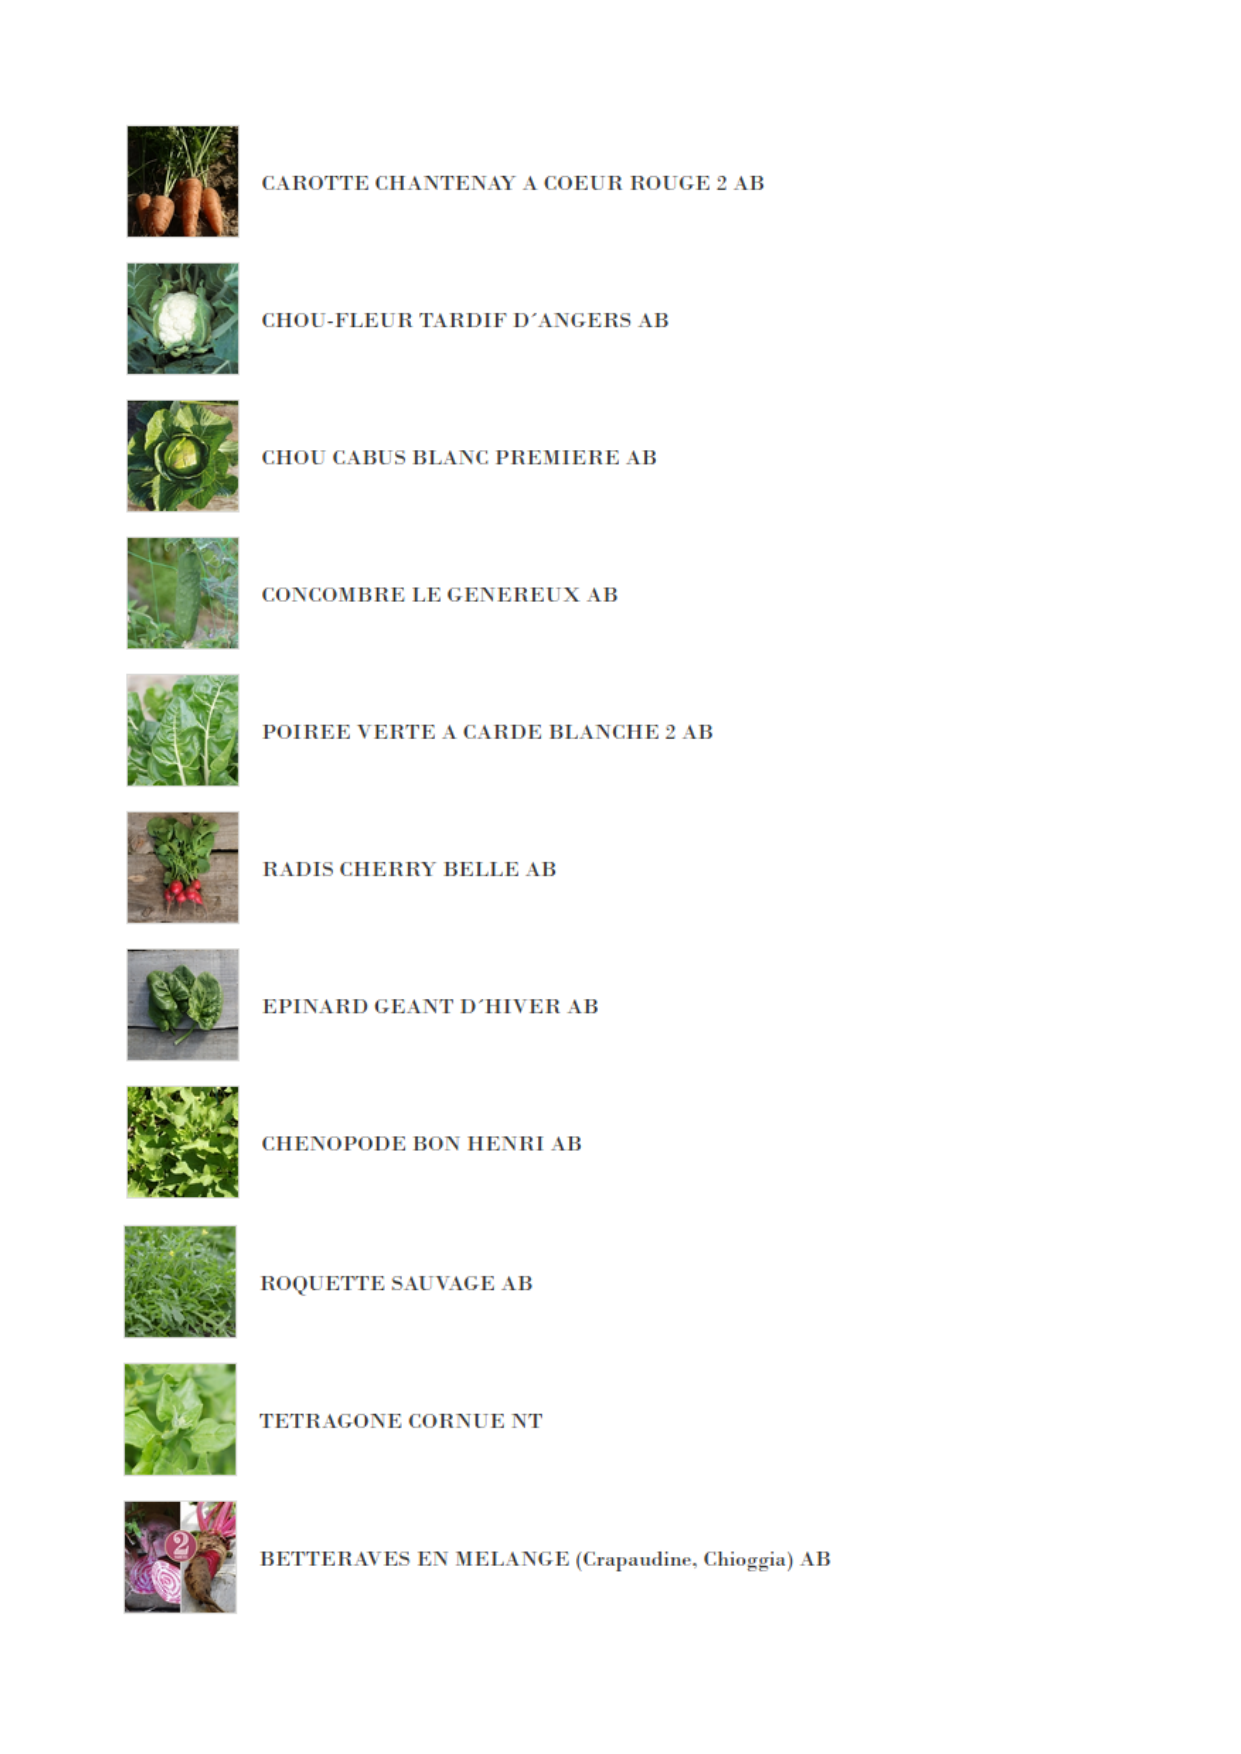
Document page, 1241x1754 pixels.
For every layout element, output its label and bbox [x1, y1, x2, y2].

picture [118, 118, 1123, 1213]
picture [118, 1218, 1123, 1627]
